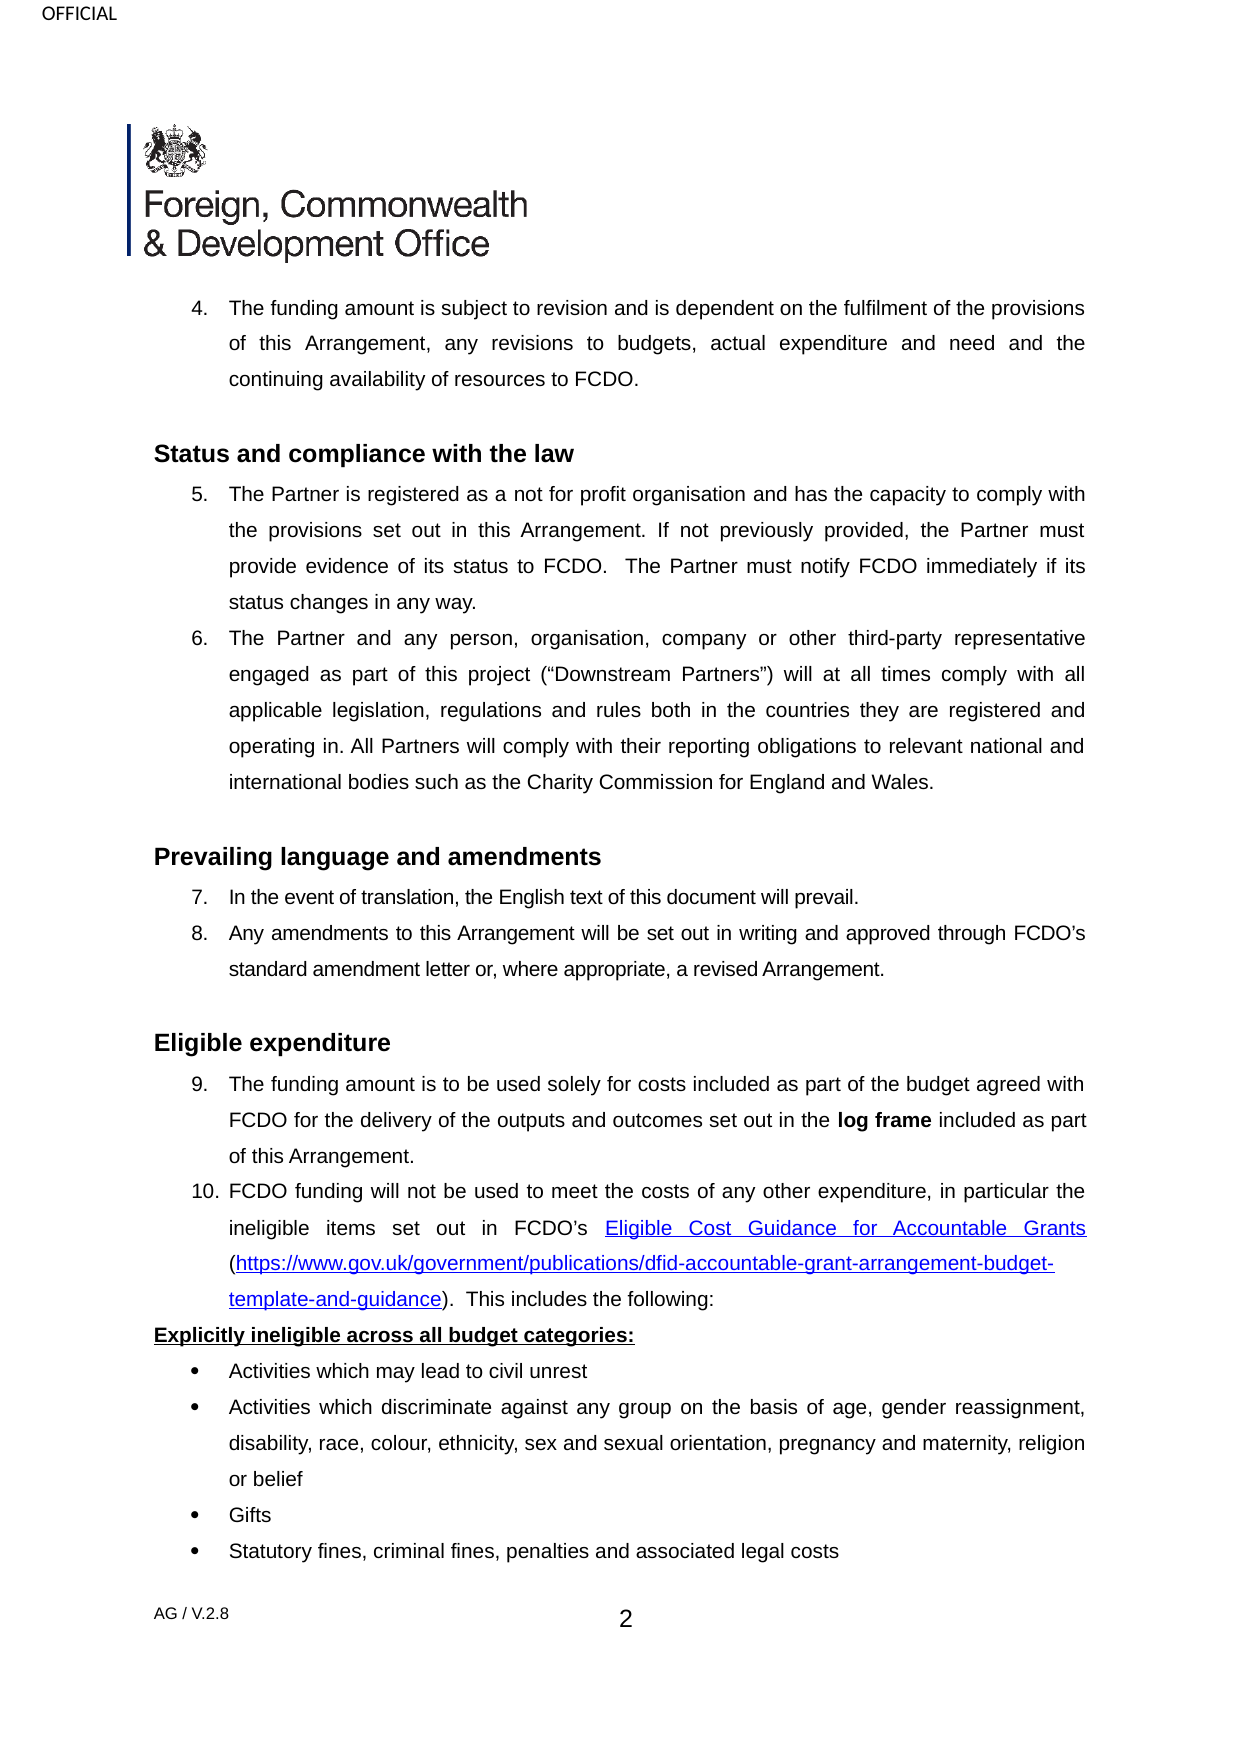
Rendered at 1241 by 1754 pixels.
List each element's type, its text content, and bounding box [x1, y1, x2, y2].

list Gifts [191, 1503, 1087, 1527]
text Prevailing language and amendments [153, 842, 1087, 870]
text Eligible expenditure [153, 1028, 1087, 1057]
list The funding amount is to be used solely for costs included as part of the budget agreed with FCDO for the delivery of the outputs and outcomes set out in the log frame included as part of this Arrangement. [191, 1072, 1087, 1167]
list The funding amount is subject to revision and is dependent on the fulfilment of the provisions of this Arrangement, any revisions to budgets, actual expenditure and need and the continuing availability of resources to FCDO. [191, 295, 1087, 391]
list In the event of translation, the English text of this document will prevail. [191, 885, 1087, 909]
list Statutory fines, criminal fines, penalties and associated legal costs [191, 1539, 1087, 1563]
list FCDO funding will not be used to meet the costs of any other expenditure, in particular the ineligible items set out in FCDO’s Eligible Cost Guidance for Accountable Grants (https://www.gov.uk/government/publications/dfid-accountable-grant-arrangement-budget-template-and-guidance). This includes the following: [191, 1179, 1087, 1311]
list Activities which may lead to civil unrest [191, 1359, 1087, 1383]
text Status and compliance with the law [153, 439, 1087, 468]
list Any amendments to this Arrangement will be set out in writing and approved through FCDO’s standard amendment letter or, where appropriate, a revised Arrangement. [191, 921, 1087, 981]
text Explicitly ineligible across all budget categories: [153, 1323, 1087, 1347]
list Activities which discriminate against any group on the basis of age, gender reassignment, disability, race, colour, ethnicity, sex and sexual orientation, pregnancy and maternity, religion or belief [191, 1395, 1087, 1491]
list The Partner is registered as a not for profit organisation and has the capacity to comply with the provisions set out in this Arrangement. If not previously provided, the Partner must provide evidence of its status to FCDO. The Partner must notify FCDO immediately if its status changes in any way. [191, 482, 1087, 614]
list The Partner and any person, organisation, company or other third-party representative engaged as part of this project (“Downstream Partners”) will at all times comply with all applicable legislation, regulations and rules both in the countries they are registered and operating in. All Partners will comply with their reporting obligations to relevant national and international bodies such as the Charity Commission for England and Wales. [191, 626, 1087, 794]
